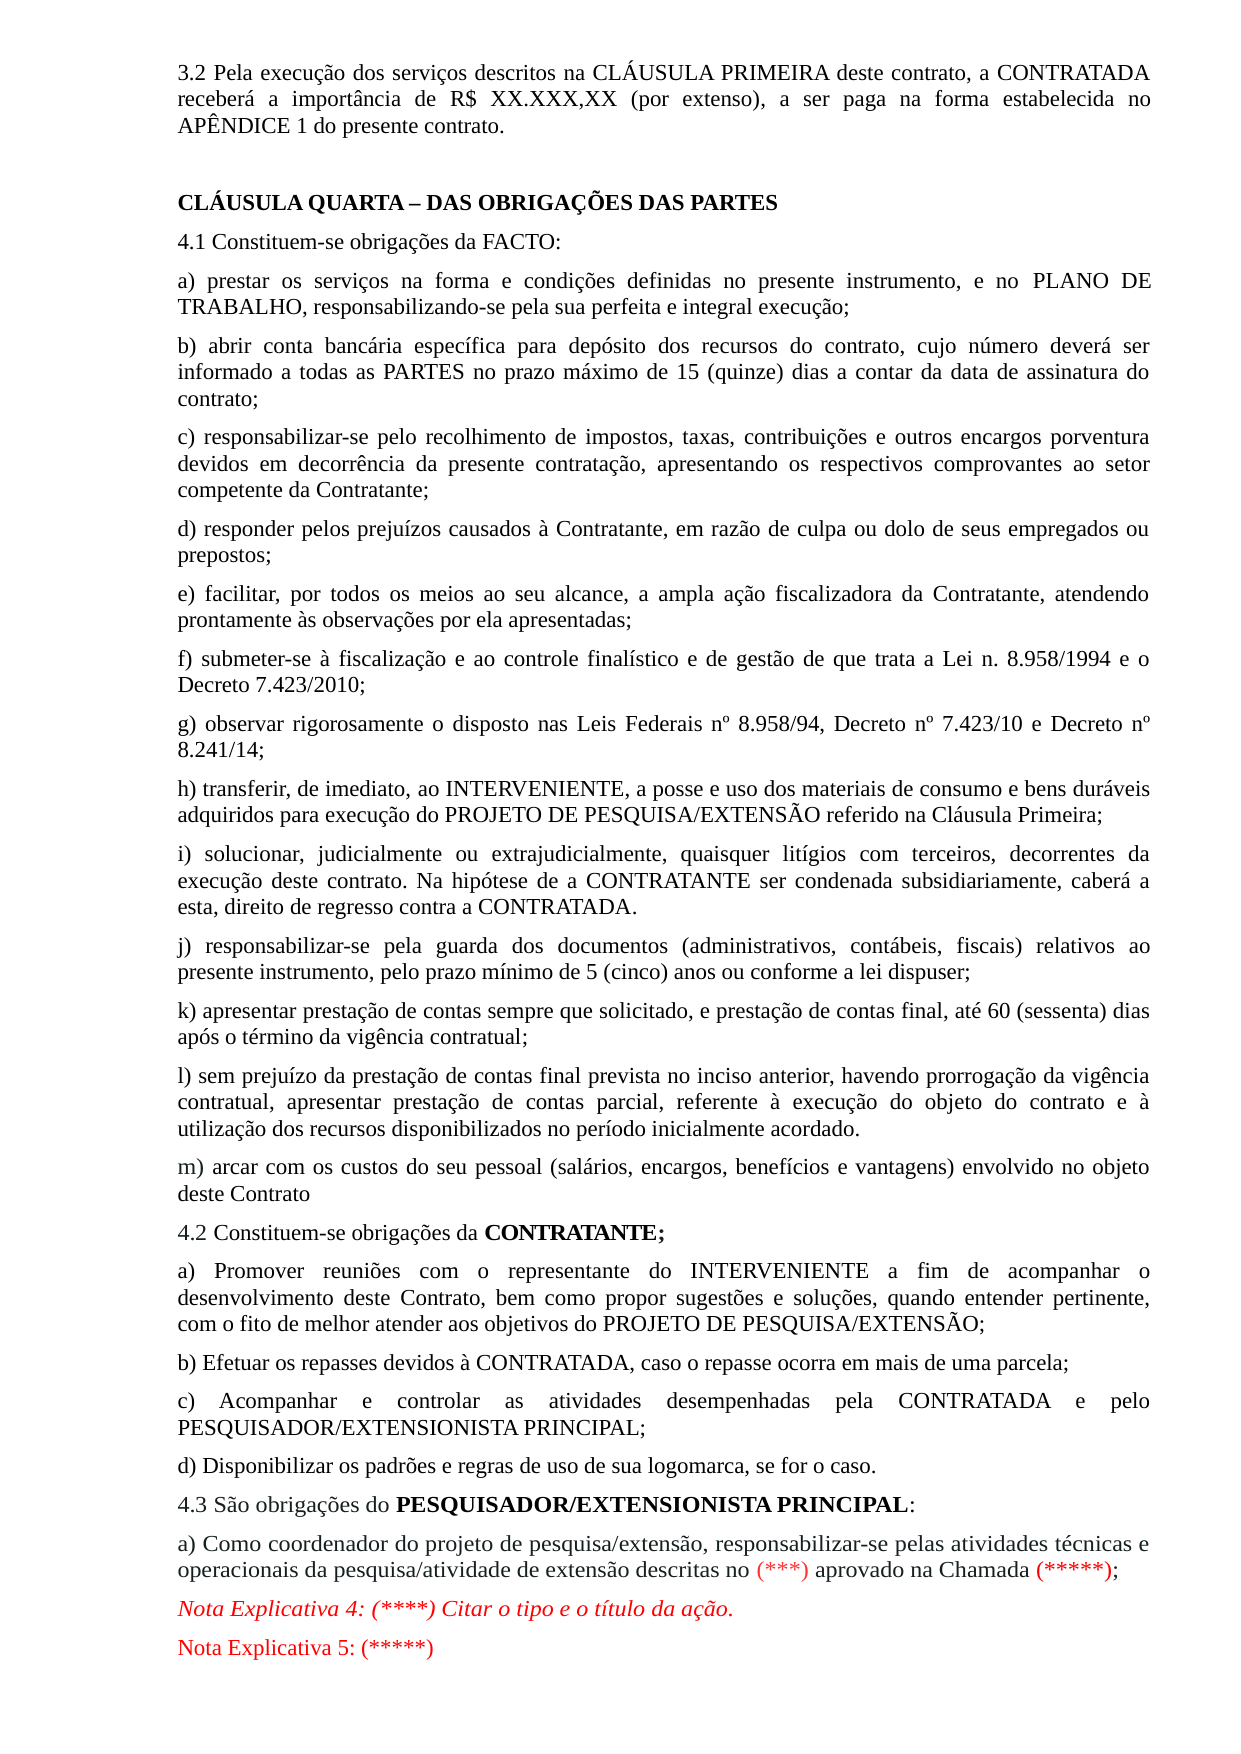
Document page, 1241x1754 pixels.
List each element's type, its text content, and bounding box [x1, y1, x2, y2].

text b) abrir conta bancária específica para depósito dos recursos do contrato, cujo número deverá ser informado a todas as PARTES no prazo máximo de 15 (quinze) dias a contar da data de assinatura do contrato; [177, 332, 1152, 411]
text 3.2 Pela execução dos serviços descritos na CLÁUSULA PRIMEIRA deste contrato, a CONTRATADA receberá a importância de R$ XX.XXX,XX (por extenso), a ser paga na forma estabelecida no APÊNDICE 1 do presente contrato. [177, 59, 1152, 138]
text 4.3 São obrigações do PESQUISADOR/EXTENSIONISTA PRINCIPAL: [177, 1491, 1152, 1518]
text j) responsabilizar-se pela guarda dos documentos (administrativos, contábeis, fiscais) relativos ao presente instrumento, pelo prazo mínimo de 5 (cinco) anos ou conforme a lei dispuser; [177, 932, 1152, 984]
text d) responder pelos prejuízos causados à Contratante, em razão de culpa ou dolo de seus empregados ou prepostos; [177, 515, 1152, 567]
text CLÁUSULA QUARTA – DAS OBRIGAÇÕES DAS PARTES [177, 189, 1152, 216]
list a) Promover reuniões com o representante do INTERVENIENTE a fim de acompanhar o desenvolvimento deste Contrato, bem como propor sugestões e soluções, quando entender pertinente, com o fito de melhor atender aos objetivos do PROJETO DE PESQUISA/EXTENSÃO; [177, 1257, 1152, 1336]
list d) Disponibilizar os padrões e regras de uso de sua logomarca, se for o caso. [177, 1453, 1152, 1479]
text m) arcar com os custos do seu pessoal (salários, encargos, benefícios e vantagens) envolvido no objeto deste Contrato [177, 1153, 1152, 1206]
text f) submeter-se à fiscalização e ao controle finalístico e de gestão de que trata a Lei n. 8.958/1994 e o Decreto 7.423/2010; [177, 645, 1152, 698]
text g) observar rigorosamente o disposto nas Leis Federais nº 8.958/94, Decreto nº 7.423/10 e Decreto nº 8.241/14; [177, 710, 1152, 763]
text Nota Explicativa 5: (*****) [177, 1634, 1152, 1660]
text i) solucionar, judicialmente ou extrajudicialmente, quaisquer litígios com terceiros, decorrentes da execução deste contrato. Na hipótese de a CONTRATANTE ser condenada subsidiariamente, caberá a esta, direito de regresso contra a CONTRATADA. [177, 840, 1152, 919]
text 4.1 Constituem-se obrigações da FACTO: [177, 228, 1152, 254]
text a) prestar os serviços na forma e condições definidas no presente instrumento, e no PLANO DE TRABALHO, responsabilizando-se pela sua perfeita e integral execução; [177, 267, 1152, 319]
text c) responsabilizar-se pelo recolhimento de impostos, taxas, contribuições e outros encargos porventura devidos em decorrência da presente contratação, apresentando os respectivos comprovantes ao setor competente da Contratante; [177, 423, 1152, 502]
list c) Acompanhar e controlar as atividades desempenhadas pela CONTRATADA e pelo PESQUISADOR/EXTENSIONISTA PRINCIPAL; [177, 1387, 1152, 1440]
text 4.2 Constituem-se obrigações da CONTRATANTE; [177, 1218, 1152, 1245]
list b) Efetuar os repasses devidos à CONTRATADA, caso o repasse ocorra em mais de uma parcela; [177, 1349, 1152, 1375]
text l) sem prejuízo da prestação de contas final prevista no inciso anterior, havendo prorrogação da vigência contratual, apresentar prestação de contas parcial, referente à execução do objeto do contrato e à utilização dos recursos disponibilizados no período inicialmente acordado. [177, 1062, 1152, 1141]
text Nota Explicativa 4: (****) Citar o tipo e o título da ação. [177, 1595, 1152, 1622]
text k) apresentar prestação de contas sempre que solicitado, e prestação de contas final, até 60 (sessenta) dias após o término da vigência contratual; [177, 997, 1152, 1049]
text h) transferir, de imediato, ao INTERVENIENTE, a posse e uso dos materiais de consumo e bens duráveis adquiridos para execução do PROJETO DE PESQUISA/EXTENSÃO referido na Cláusula Primeira; [177, 775, 1152, 828]
text e) facilitar, por todos os meios ao seu alcance, a ampla ação fiscalizadora da Contratante, atendendo prontamente às observações por ela apresentadas; [177, 580, 1152, 633]
list a) Como coordenador do projeto de pesquisa/extensão, responsabilizar-se pelas atividades técnicas e operacionais da pesquisa/atividade de extensão descritas no (***) aprovado na Chamada (*****); [177, 1530, 1152, 1583]
